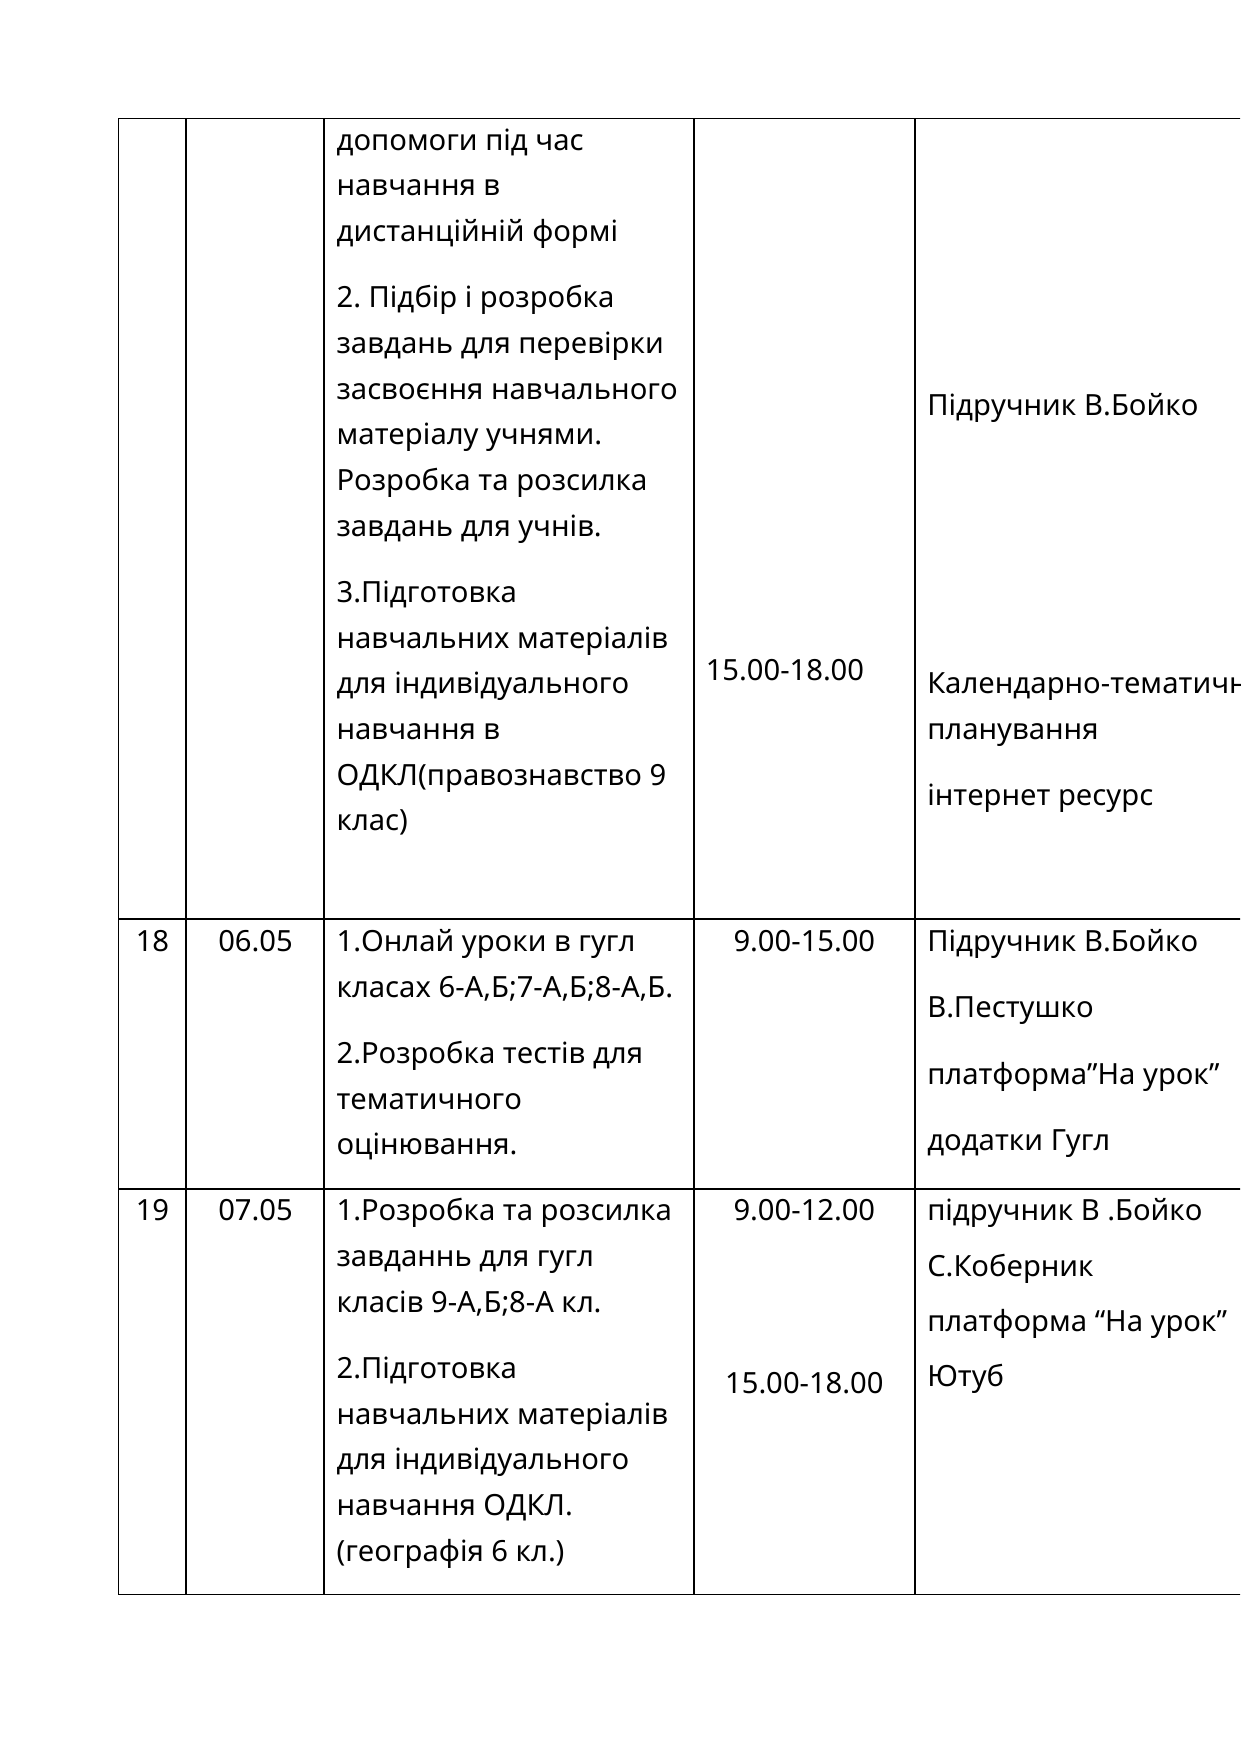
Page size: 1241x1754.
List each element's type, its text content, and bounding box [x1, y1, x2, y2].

table_cell 9.00-15.00 [695, 920, 914, 1188]
table_cell 1.Онлай уроки в гугл класах 6-А,Б;7-А,Б;8-А,Б. 2.Розробка тестів для тематичного оцінювання. [325, 920, 693, 1188]
table_cell Viber (0509887515) Підручник В.Бойко Календарно-тематичне планування інтернет ресурс [916, 119, 1240, 918]
table_cell [119, 119, 185, 918]
table_cell підручник В .Бойко С.Коберник платформа “На урок” Ютуб [916, 1190, 1240, 1594]
table_cell Підручник В.Бойко В.Пестушко платформа”На урок” додатки Гугл [916, 920, 1240, 1188]
table_cell 19 [119, 1190, 185, 1594]
table_cell [187, 119, 323, 918]
table_cell 9.00-12.00 15.00-18.00 [695, 1190, 914, 1594]
table_cell 1.Розробка та розсилка завданнь для гугл класів 9-А,Б;8-А кл. 2.Підготовка навчальних матеріалів для індивідуального навчання ОДКЛ.(географія 6 кл.) [325, 1190, 693, 1594]
table_cell 18 [119, 920, 185, 1188]
table_cell допомоги під час навчання в дистанційній формі 2. Підбір і розробка завдань для перевірки засвоєння навчального матеріалу учнями. Розробка та розсилка завдань для учнів. 3.Підготовка навчальних матеріалів для індивідуального навчання в ОДКЛ(правознавство 9 клас) [325, 119, 693, 918]
table_cell 06.05 [187, 920, 323, 1188]
table_cell 15.00-18.00 [695, 119, 914, 918]
table_cell 07.05 [187, 1190, 323, 1594]
